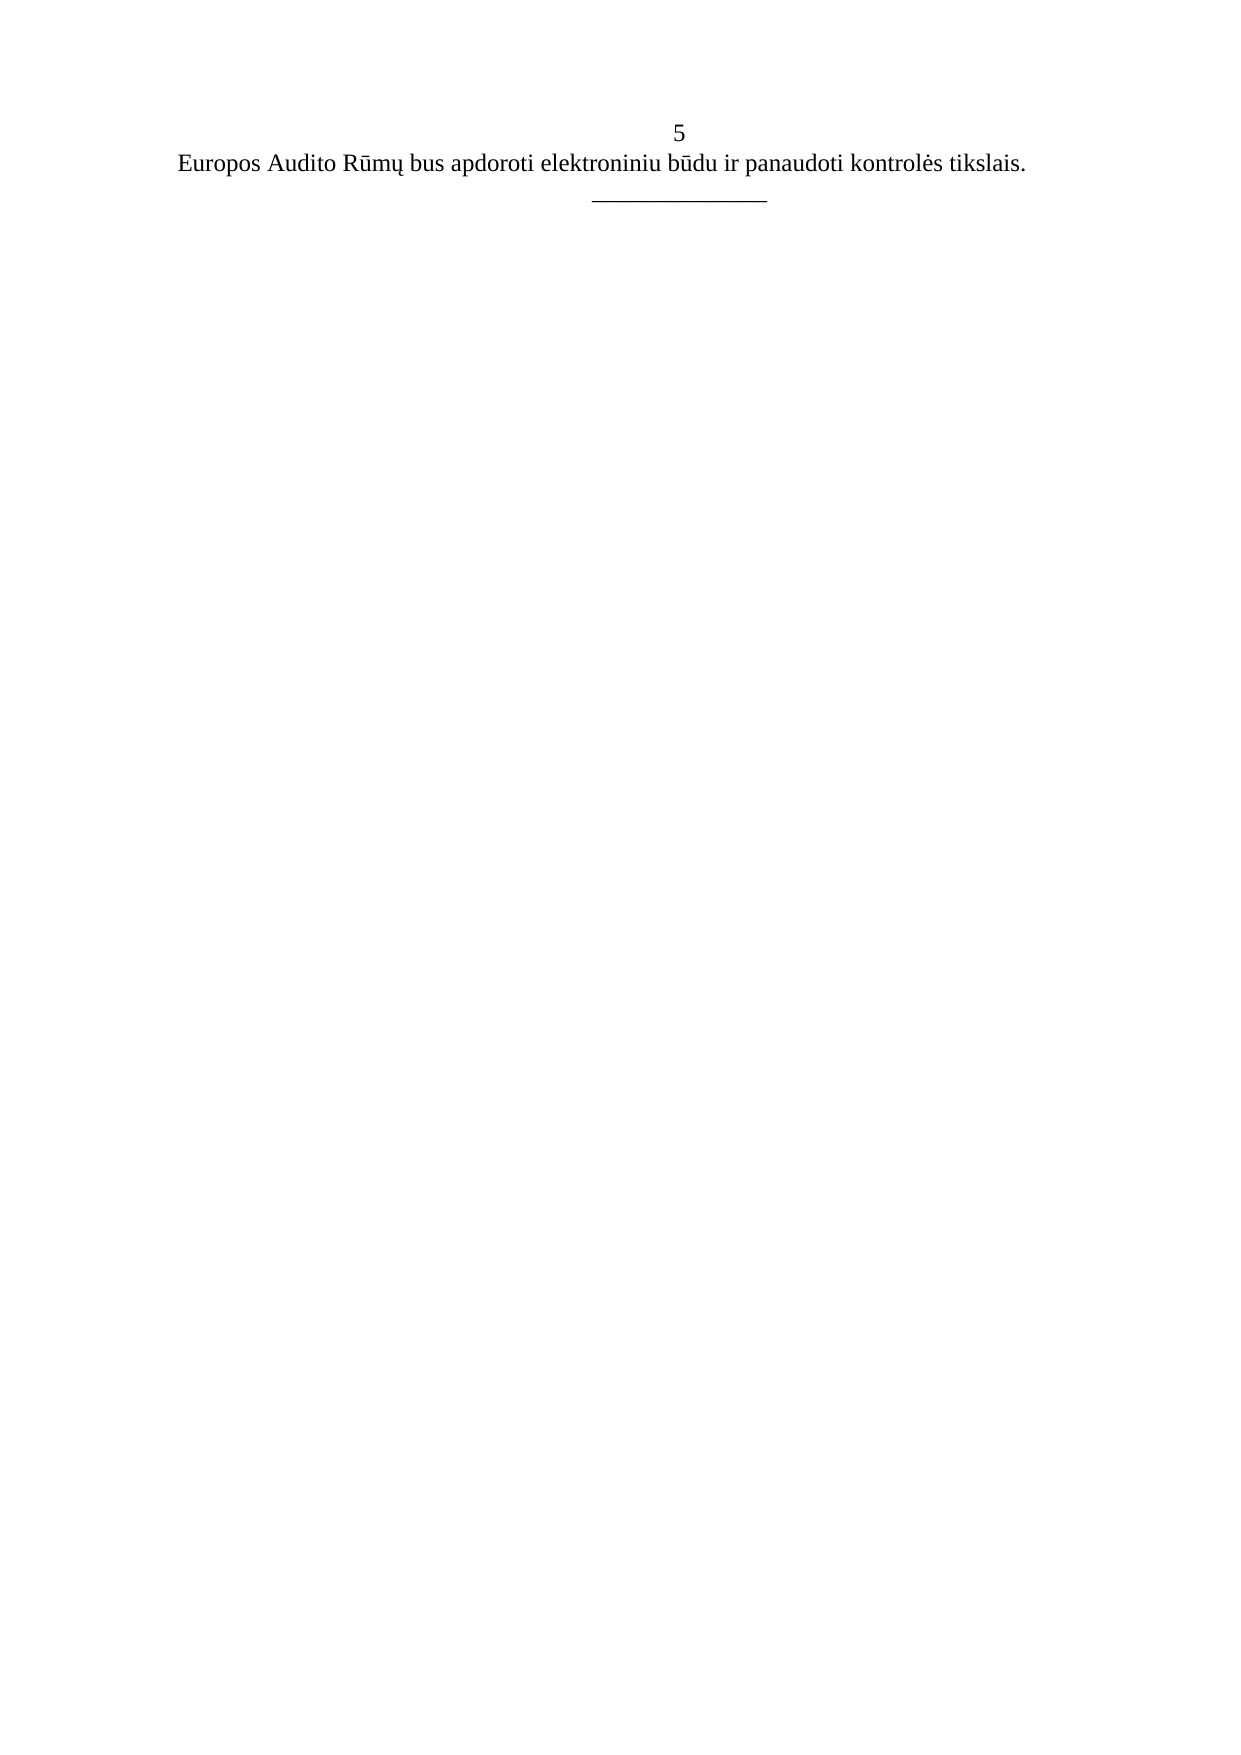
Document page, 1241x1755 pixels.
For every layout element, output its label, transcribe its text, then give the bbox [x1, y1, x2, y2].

text ______________ [177, 176, 1181, 205]
text Europos Audito Rūmų bus apdoroti elektroniniu būdu ir panaudoti kontrolės tikslais. [177, 148, 1181, 176]
